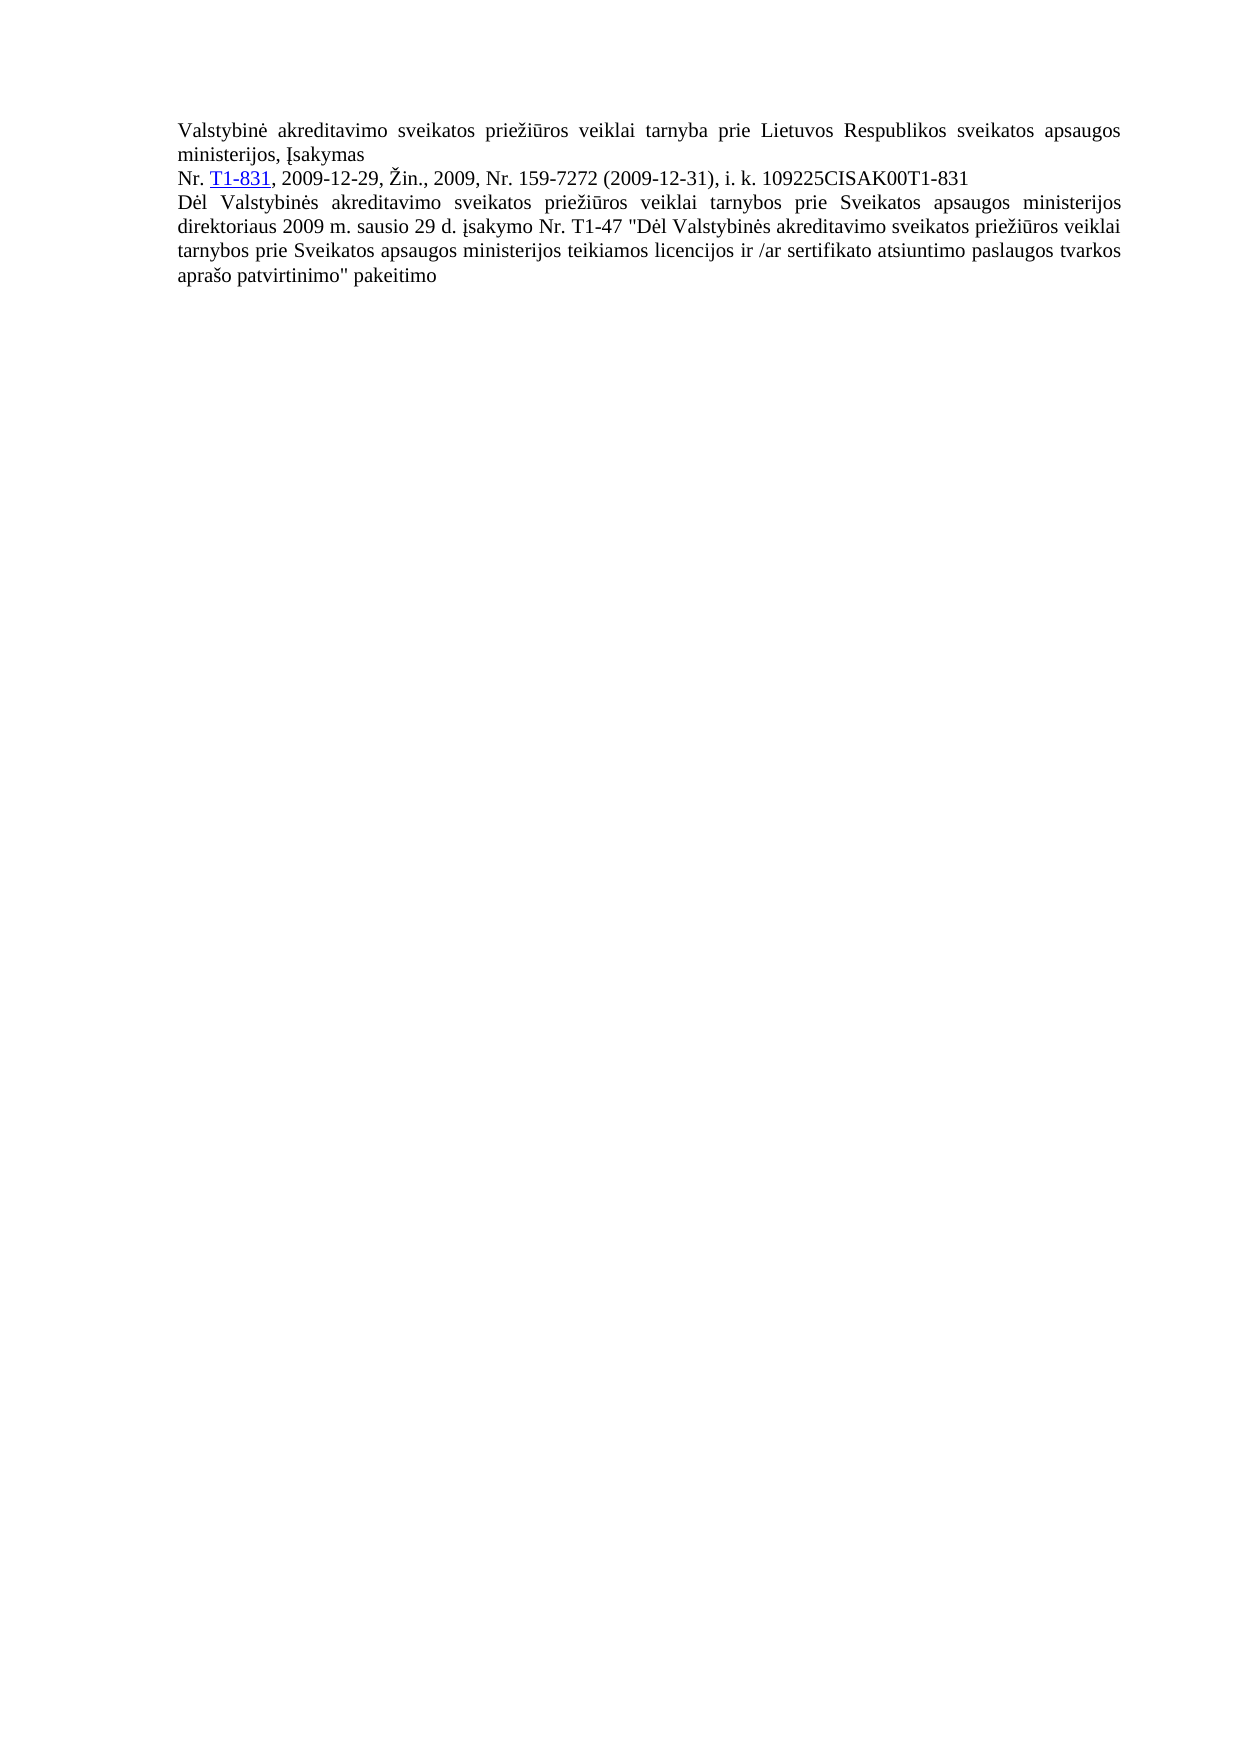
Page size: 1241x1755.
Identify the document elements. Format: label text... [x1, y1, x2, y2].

text Nr. T1-831, 2009-12-29, Žin., 2009, Nr. 159-7272 (2009-12-31), i. k. 109225CISAK00T1-831 [177, 166, 1122, 190]
text Valstybinė akreditavimo sveikatos priežiūros veiklai tarnyba prie Lietuvos Respublikos sveikatos apsaugos ministerijos, Įsakymas [177, 118, 1122, 166]
text Dėl Valstybinės akreditavimo sveikatos priežiūros veiklai tarnybos prie Sveikatos apsaugos ministerijos direktoriaus 2009 m. sausio 29 d. įsakymo Nr. T1-47 "Dėl Valstybinės akreditavimo sveikatos priežiūros veiklai tarnybos prie Sveikatos apsaugos ministerijos teikiamos licencijos ir /ar sertifikato atsiuntimo paslaugos tvarkos aprašo patvirtinimo" pakeitimo [177, 190, 1122, 287]
